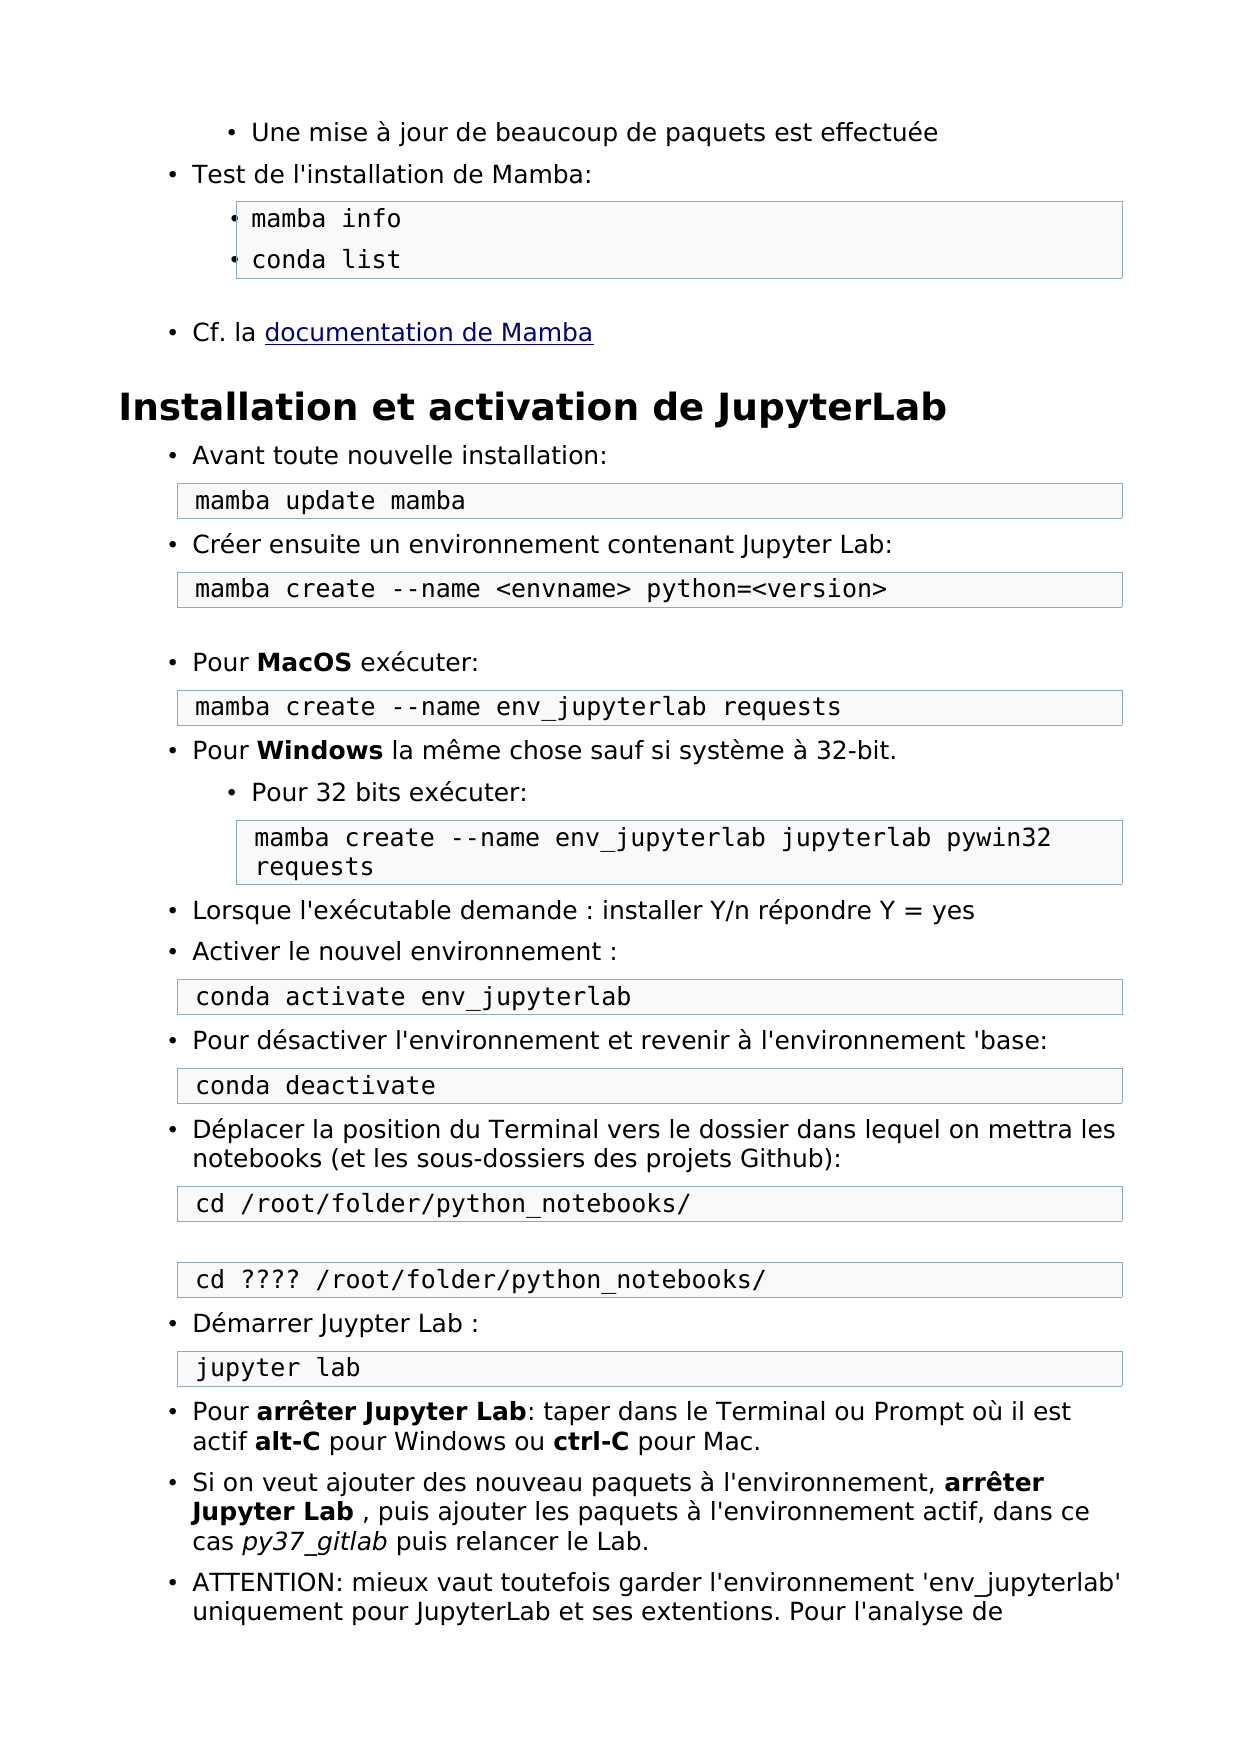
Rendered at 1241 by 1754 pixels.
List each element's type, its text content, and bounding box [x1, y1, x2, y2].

list Pour MacOS exécuter: [177, 648, 1122, 677]
list conda activate env_jupyterlab [178, 980, 1122, 1014]
list Pour arrêter Jupyter Lab: taper dans le Terminal ou Prompt où il est actif alt-C pour Windows ou ctrl-C pour Mac. [177, 1397, 1122, 1456]
list mamba create --name <envname> python=<version> [178, 573, 1122, 607]
list Pour désactiver l'environnement et revenir à l'environnement 'base: [177, 1026, 1122, 1055]
list Si on veut ajouter des nouveau paquets à l'environnement, arrêter Jupyter Lab , puis ajouter les paquets à l'environnement actif, dans ce cas py37_gitlab puis relancer le Lab. [177, 1468, 1122, 1556]
list mamba update mamba [178, 484, 1122, 518]
list cd ???? /root/folder/python_notebooks/ [178, 1263, 1122, 1297]
list Cf. la documentation de Mamba [177, 318, 1122, 348]
list Avant toute nouvelle installation: [177, 441, 1122, 471]
list Déplacer la position du Terminal vers le dossier dans lequel on mettra les notebooks (et les sous-dossiers des projets Github): [177, 1115, 1122, 1173]
list ATTENTION: mieux vaut toutefois garder l'environnement 'env_jupyterlab' uniquement pour JupyterLab et ses extentions. Pour l'analyse de [177, 1568, 1122, 1627]
list jupyter lab [178, 1352, 1122, 1386]
list Démarrer Juypter Lab : [177, 1309, 1122, 1338]
list Créer ensuite un environnement contenant Jupyter Lab: [177, 530, 1122, 559]
list mamba create --name env_jupyterlab requests [178, 691, 1122, 725]
list Pour Windows la même chose sauf si système à 32-bit. [177, 736, 1122, 766]
list Test de l'installation de Mamba: [177, 160, 1122, 189]
list conda deactivate [178, 1069, 1122, 1103]
list , cf. le paquet mamba. [236, 289, 1122, 318]
list conda list [237, 242, 1122, 278]
list Pour 32 bits exécuter: [236, 778, 1122, 807]
list cd /root/folder/python_notebooks/ [178, 1187, 1122, 1221]
list Activer le nouvel environnement : [177, 938, 1122, 967]
list mamba create --name env_jupyterlab jupyterlab pywin32 requests [237, 821, 1122, 884]
list Une mise à jour de beaucoup de paquets est effectuée [236, 118, 1122, 147]
list mamba info [237, 202, 1122, 234]
list Syntaxe Windows: [177, 1233, 1122, 1262]
subtitle Installation et activation de JupyterLab [118, 385, 1122, 429]
list . [177, 619, 1122, 648]
list Lorsque l'exécutable demande : installer Y/n répondre Y = yes [177, 896, 1122, 925]
